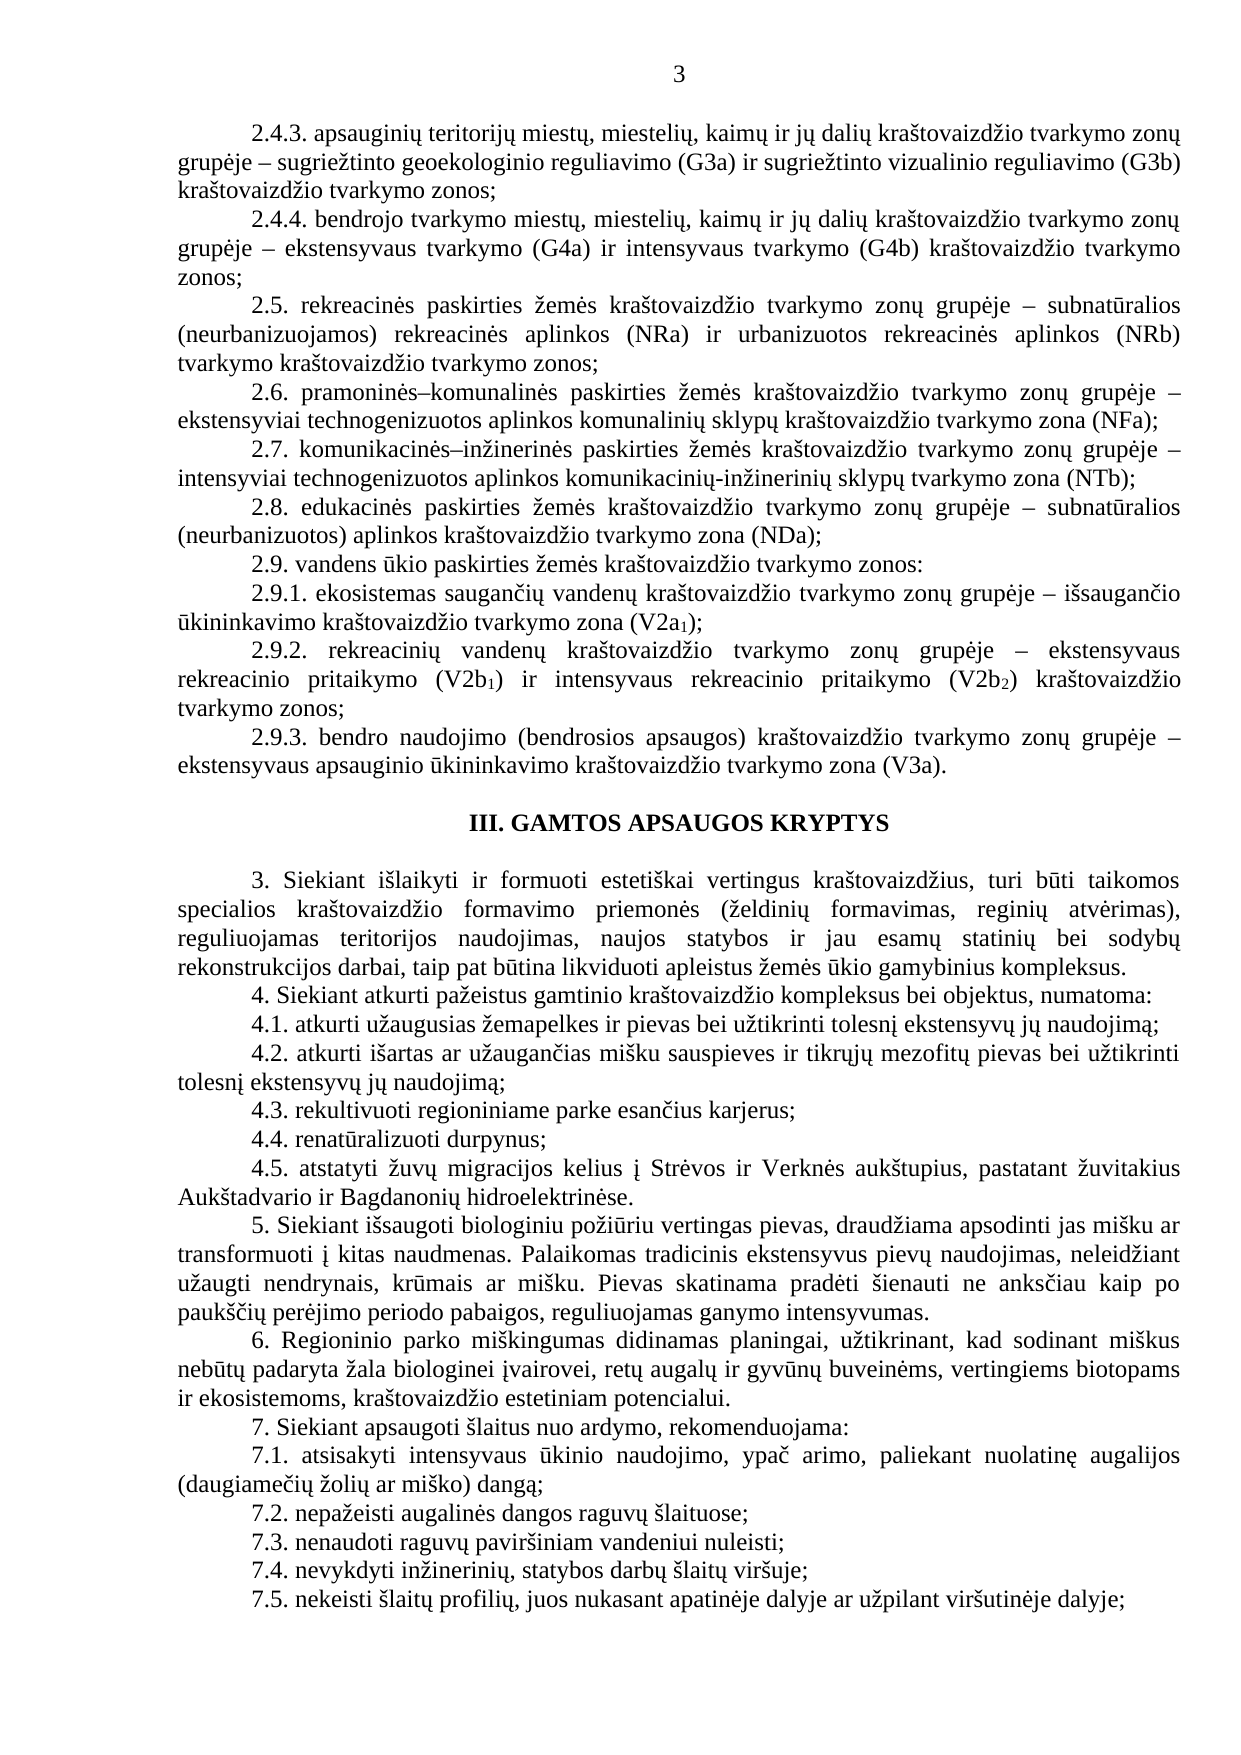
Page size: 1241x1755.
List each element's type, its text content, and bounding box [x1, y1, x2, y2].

text 2.5. rekreacinės paskirties žemės kraštovaizdžio tvarkymo zonų grupėje – subnatūralios (neurbanizuojamos) rekreacinės aplinkos (NRa) ir urbanizuotos rekreacinės aplinkos (NRb) tvarkymo kraštovaizdžio tvarkymo zonos; [177, 291, 1181, 377]
text 2.9. vandens ūkio paskirties žemės kraštovaizdžio tvarkymo zonos: [177, 549, 1181, 578]
text 4.1. atkurti užaugusias žemapelkes ir pievas bei užtikrinti tolesnį ekstensyvų jų naudojimą; [177, 1009, 1181, 1038]
text 7.3. nenaudoti raguvų paviršiniam vandeniui nuleisti; [177, 1527, 1181, 1556]
text 2.9.2. rekreacinių vandenų kraštovaizdžio tvarkymo zonų grupėje – ekstensyvaus rekreacinio pritaikymo (V2b1) ir intensyvaus rekreacinio pritaikymo (V2b2) kraštovaizdžio tvarkymo zonos; [177, 636, 1181, 722]
text 3. Siekiant išlaikyti ir formuoti estetiškai vertingus kraštovaizdžius, turi būti taikomos specialios kraštovaizdžio formavimo priemonės (želdinių formavimas, reginių atvėrimas), reguliuojamas teritorijos naudojimas, naujos statybos ir jau esamų statinių bei sodybų rekonstrukcijos darbai, taip pat būtina likviduoti apleistus žemės ūkio gamybinius kompleksus. [177, 866, 1181, 981]
text 2.4.3. apsauginių teritorijų miestų, miestelių, kaimų ir jų dalių kraštovaizdžio tvarkymo zonų grupėje – sugriežtinto geoekologinio reguliavimo (G3a) ir sugriežtinto vizualinio reguliavimo (G3b) kraštovaizdžio tvarkymo zonos; [177, 118, 1181, 204]
text 2.8. edukacinės paskirties žemės kraštovaizdžio tvarkymo zonų grupėje – subnatūralios (neurbanizuotos) aplinkos kraštovaizdžio tvarkymo zona (NDa); [177, 492, 1181, 549]
text 2.6. pramoninės–komunalinės paskirties žemės kraštovaizdžio tvarkymo zonų grupėje – ekstensyviai technogenizuotos aplinkos komunalinių sklypų kraštovaizdžio tvarkymo zona (NFa); [177, 377, 1181, 434]
text 7.2. nepažeisti augalinės dangos raguvų šlaituose; [177, 1498, 1181, 1527]
text 7.4. nevykdyti inžinerinių, statybos darbų šlaitų viršuje; [177, 1556, 1181, 1584]
text 7.5. nekeisti šlaitų profilių, juos nukasant apatinėje dalyje ar užpilant viršutinėje dalyje; [177, 1584, 1181, 1613]
text 4.4. renatūralizuoti durpynus; [177, 1124, 1181, 1153]
text 4.2. atkurti išartas ar užaugančias mišku sauspieves ir tikrųjų mezofitų pievas bei užtikrinti tolesnį ekstensyvų jų naudojimą; [177, 1038, 1181, 1096]
text 2.9.3. bendro naudojimo (bendrosios apsaugos) kraštovaizdžio tvarkymo zonų grupėje – ekstensyvaus apsauginio ūkininkavimo kraštovaizdžio tvarkymo zona (V3a). [177, 722, 1181, 779]
text 7. Siekiant apsaugoti šlaitus nuo ardymo, rekomenduojama: [177, 1412, 1181, 1441]
text 6. Regioninio parko miškingumas didinamas planingai, užtikrinant, kad sodinant miškus nebūtų padaryta žala biologinei įvairovei, retų augalų ir gyvūnų buveinėms, vertingiems biotopams ir ekosistemoms, kraštovaizdžio estetiniam potencialui. [177, 1326, 1181, 1412]
text III. Gamtos apsaugos kryptys [177, 808, 1181, 837]
text 4.5. atstatyti žuvų migracijos kelius į Strėvos ir Verknės aukštupius, pastatant žuvitakius Aukštadvario ir Bagdanonių hidroelektrinėse. [177, 1153, 1181, 1211]
text 5. Siekiant išsaugoti biologiniu požiūriu vertingas pievas, draudžiama apsodinti jas mišku ar transformuoti į kitas naudmenas. Palaikomas tradicinis ekstensyvus pievų naudojimas, neleidžiant užaugti nendrynais, krūmais ar mišku. Pievas skatinama pradėti šienauti ne anksčiau kaip po paukščių perėjimo periodo pabaigos, reguliuojamas ganymo intensyvumas. [177, 1211, 1181, 1326]
text 2.7. komunikacinės–inžinerinės paskirties žemės kraštovaizdžio tvarkymo zonų grupėje – intensyviai technogenizuotos aplinkos komunikacinių-inžinerinių sklypų tvarkymo zona (NTb); [177, 434, 1181, 492]
text 4.3. rekultivuoti regioniniame parke esančius karjerus; [177, 1096, 1181, 1124]
text 2.9.1. ekosistemas saugančių vandenų kraštovaizdžio tvarkymo zonų grupėje – išsaugančio ūkininkavimo kraštovaizdžio tvarkymo zona (V2a1); [177, 578, 1181, 636]
text 2.4.4. bendrojo tvarkymo miestų, miestelių, kaimų ir jų dalių kraštovaizdžio tvarkymo zonų grupėje – ekstensyvaus tvarkymo (G4a) ir intensyvaus tvarkymo (G4b) kraštovaizdžio tvarkymo zonos; [177, 204, 1181, 291]
text 7.1. atsisakyti intensyvaus ūkinio naudojimo, ypač arimo, paliekant nuolatinę augalijos (daugiamečių žolių ar miško) dangą; [177, 1441, 1181, 1498]
text 4. Siekiant atkurti pažeistus gamtinio kraštovaizdžio kompleksus bei objektus, numatoma: [177, 981, 1181, 1009]
